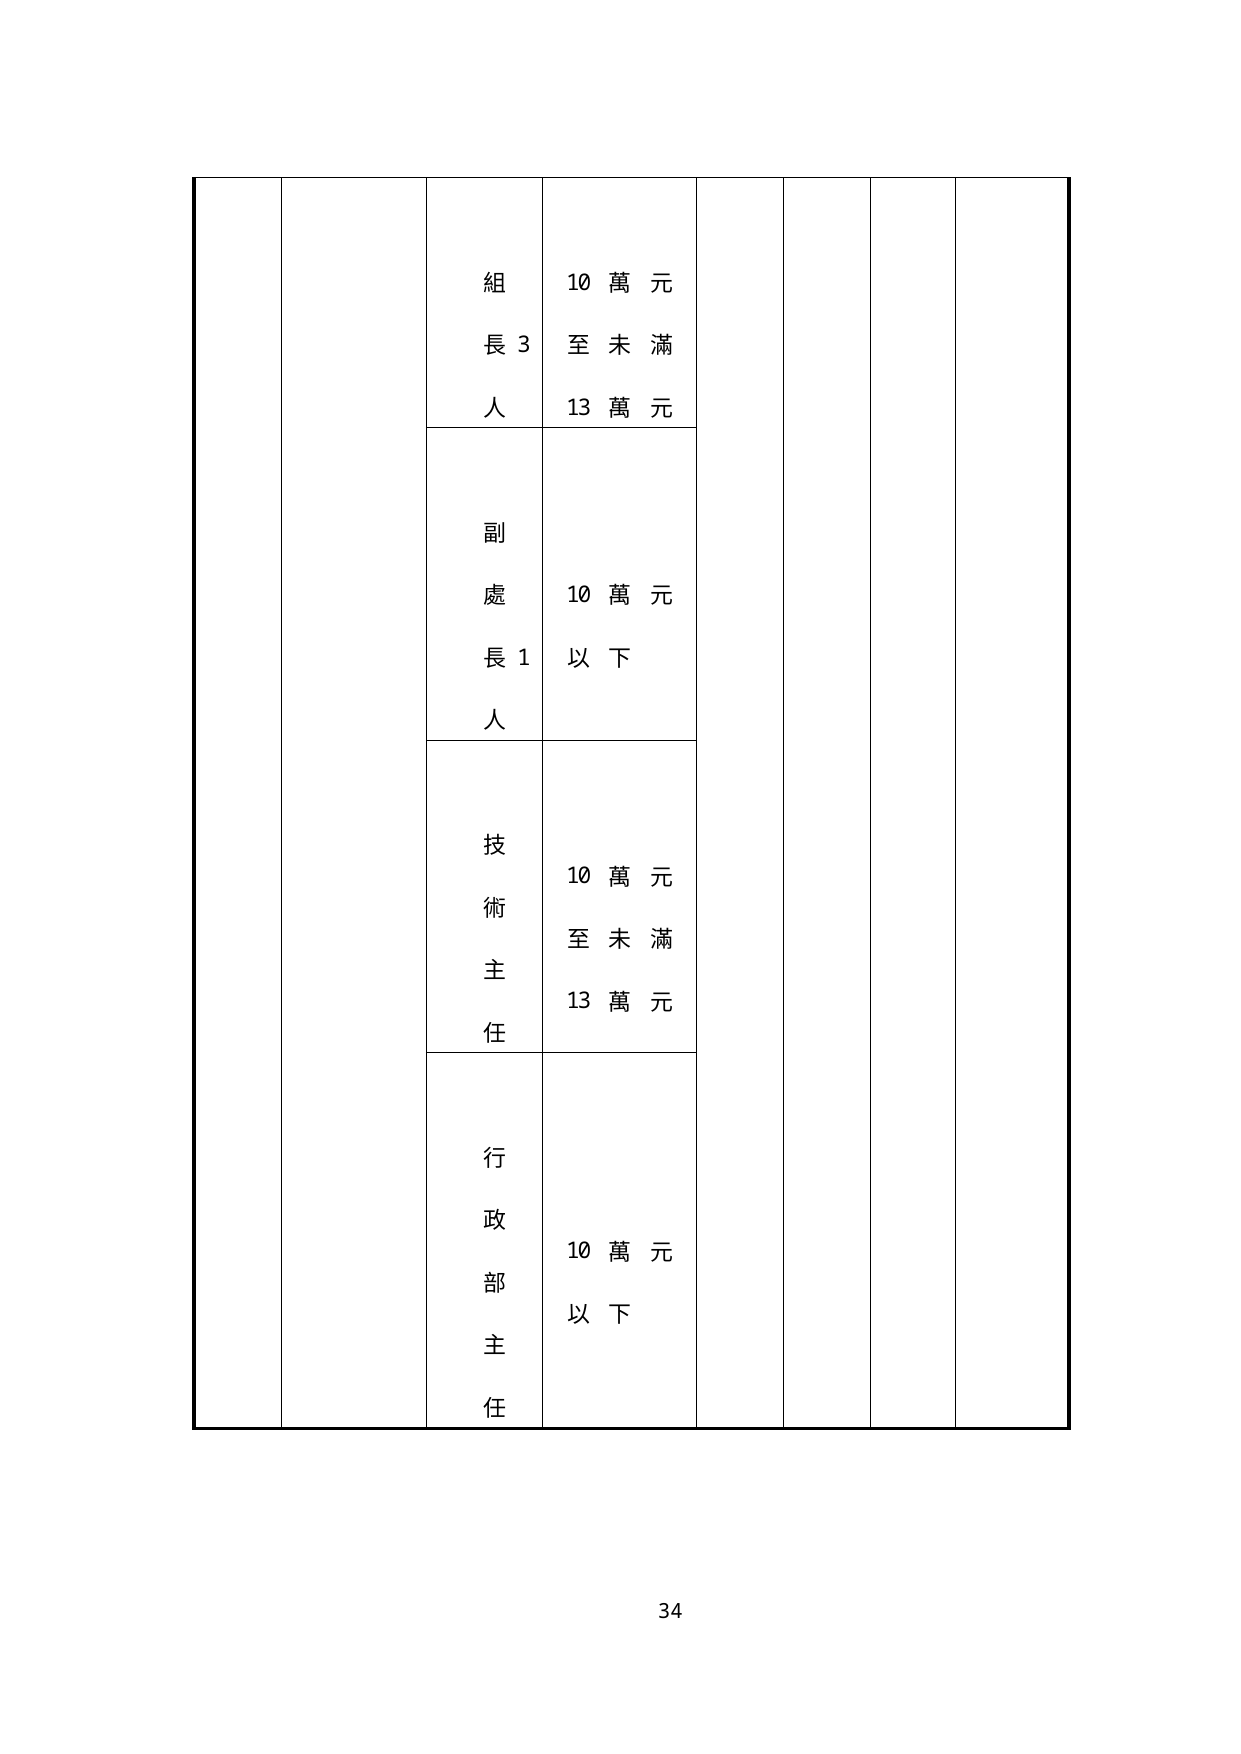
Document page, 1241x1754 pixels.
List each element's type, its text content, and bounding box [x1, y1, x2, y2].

table_cell 副處長1人 [427, 428, 542, 740]
table_cell [697, 178, 783, 1427]
table_cell 10萬元至未滿13萬元 [543, 178, 696, 427]
table_cell 10萬元以下 [543, 428, 696, 740]
table_cell [956, 178, 1067, 1427]
table_cell [282, 178, 426, 1427]
table_cell 技術主任 [427, 741, 542, 1052]
table_cell 10萬元至未滿13萬元 [543, 741, 696, 1052]
table_cell [196, 178, 281, 1427]
table_cell 行政部主任 [427, 1053, 542, 1427]
table_cell [784, 178, 870, 1427]
table_cell 組長3人 [427, 178, 542, 427]
table_cell 10萬元以下 [543, 1053, 696, 1427]
table_cell [871, 178, 955, 1427]
